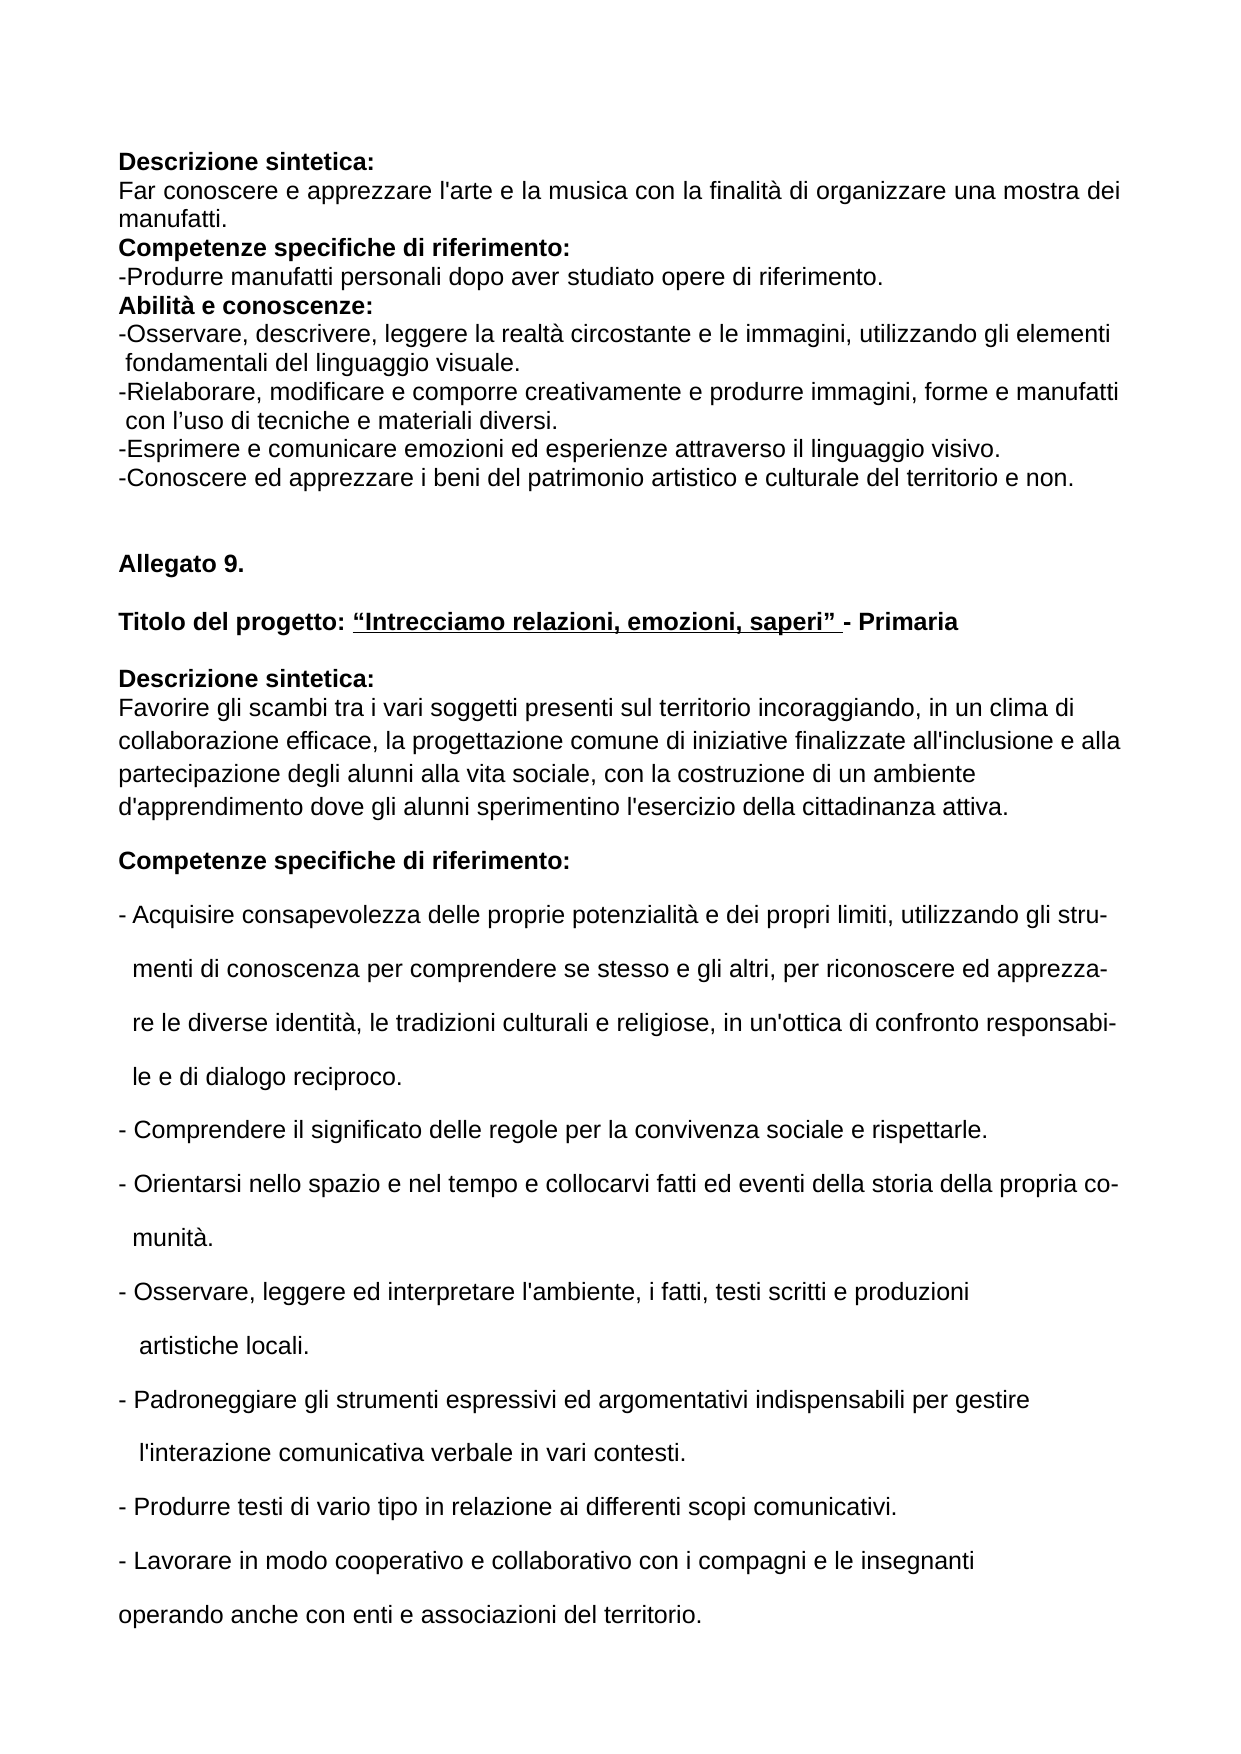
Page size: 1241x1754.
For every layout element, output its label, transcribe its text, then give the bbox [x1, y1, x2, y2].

text -Produrre manufatti personali dopo aver studiato opere di riferimento. [118, 262, 1122, 291]
text - Comprendere il significato delle regole per la convivenza sociale e rispettarle. [118, 1115, 1122, 1144]
text Competenze specifiche di riferimento: [118, 233, 1122, 262]
text -Esprimere e comunicare emozioni ed esperienze attraverso il linguaggio visivo. [118, 434, 1122, 463]
text Competenze specifiche di riferimento: [118, 846, 1122, 875]
text -Rielaborare, modificare e comporre creativamente e produrre immagini, forme e manufatti [118, 377, 1122, 406]
text Favorire gli scambi tra i vari soggetti presenti sul territorio incoraggiando, in un clima di collaborazione efficace, la progettazione comune di iniziative finalizzate all'inclusione e alla partecipazione degli alunni alla vita sociale, con la costruzione di un ambiente d'apprendimento dove gli alunni sperimentino l'esercizio della cittadinanza attiva. [118, 693, 1122, 821]
text Descrizione sintetica: [118, 147, 1122, 176]
text - Osservare, leggere ed interpretare l'ambiente, i fatti, testi scritti e produzioni [118, 1277, 1122, 1306]
text artistiche locali. [118, 1331, 1122, 1359]
text Titolo del progetto: “Intrecciamo relazioni, emozioni, saperi” - Primaria [118, 607, 1122, 636]
text con l’uso di tecniche e materiali diversi. [118, 406, 1122, 434]
text le e di dialogo reciproco. [118, 1061, 1122, 1090]
text l'interazione comunicativa verbale in vari contesti. [118, 1438, 1122, 1467]
text - Acquisire consapevolezza delle proprie potenzialità e dei propri limiti, utilizzando gli stru- [118, 900, 1122, 929]
text -Osservare, descrivere, leggere la realtà circostante e le immagini, utilizzando gli elementi [118, 319, 1122, 348]
text Abilità e conoscenze: [118, 291, 1122, 319]
text Allegato 9. [118, 549, 1122, 578]
text - Padroneggiare gli strumenti espressivi ed argomentativi indispensabili per gestire [118, 1384, 1122, 1413]
text munità. [118, 1223, 1122, 1252]
text Descrizione sintetica: [118, 664, 1122, 693]
text operando anche con enti e associazioni del territorio. [118, 1600, 1122, 1629]
text - Orientarsi nello spazio e nel tempo e collocarvi fatti ed eventi della storia della propria co- [118, 1169, 1122, 1198]
text menti di conoscenza per comprendere se stesso e gli altri, per riconoscere ed apprezza- [118, 954, 1122, 982]
text - Produrre testi di vario tipo in relazione ai differenti scopi comunicativi. [118, 1492, 1122, 1521]
text fondamentali del linguaggio visuale. [118, 348, 1122, 377]
text re le diverse identità, le tradizioni culturali e religiose, in un'ottica di confronto responsabi- [118, 1008, 1122, 1036]
text - Lavorare in modo cooperativo e collaborativo con i compagni e le insegnanti [118, 1546, 1122, 1575]
text Far conoscere e apprezzare l'arte e la musica con la finalità di organizzare una mostra dei manufatti. [118, 176, 1122, 233]
text -Conoscere ed apprezzare i beni del patrimonio artistico e culturale del territorio e non. [118, 463, 1122, 492]
